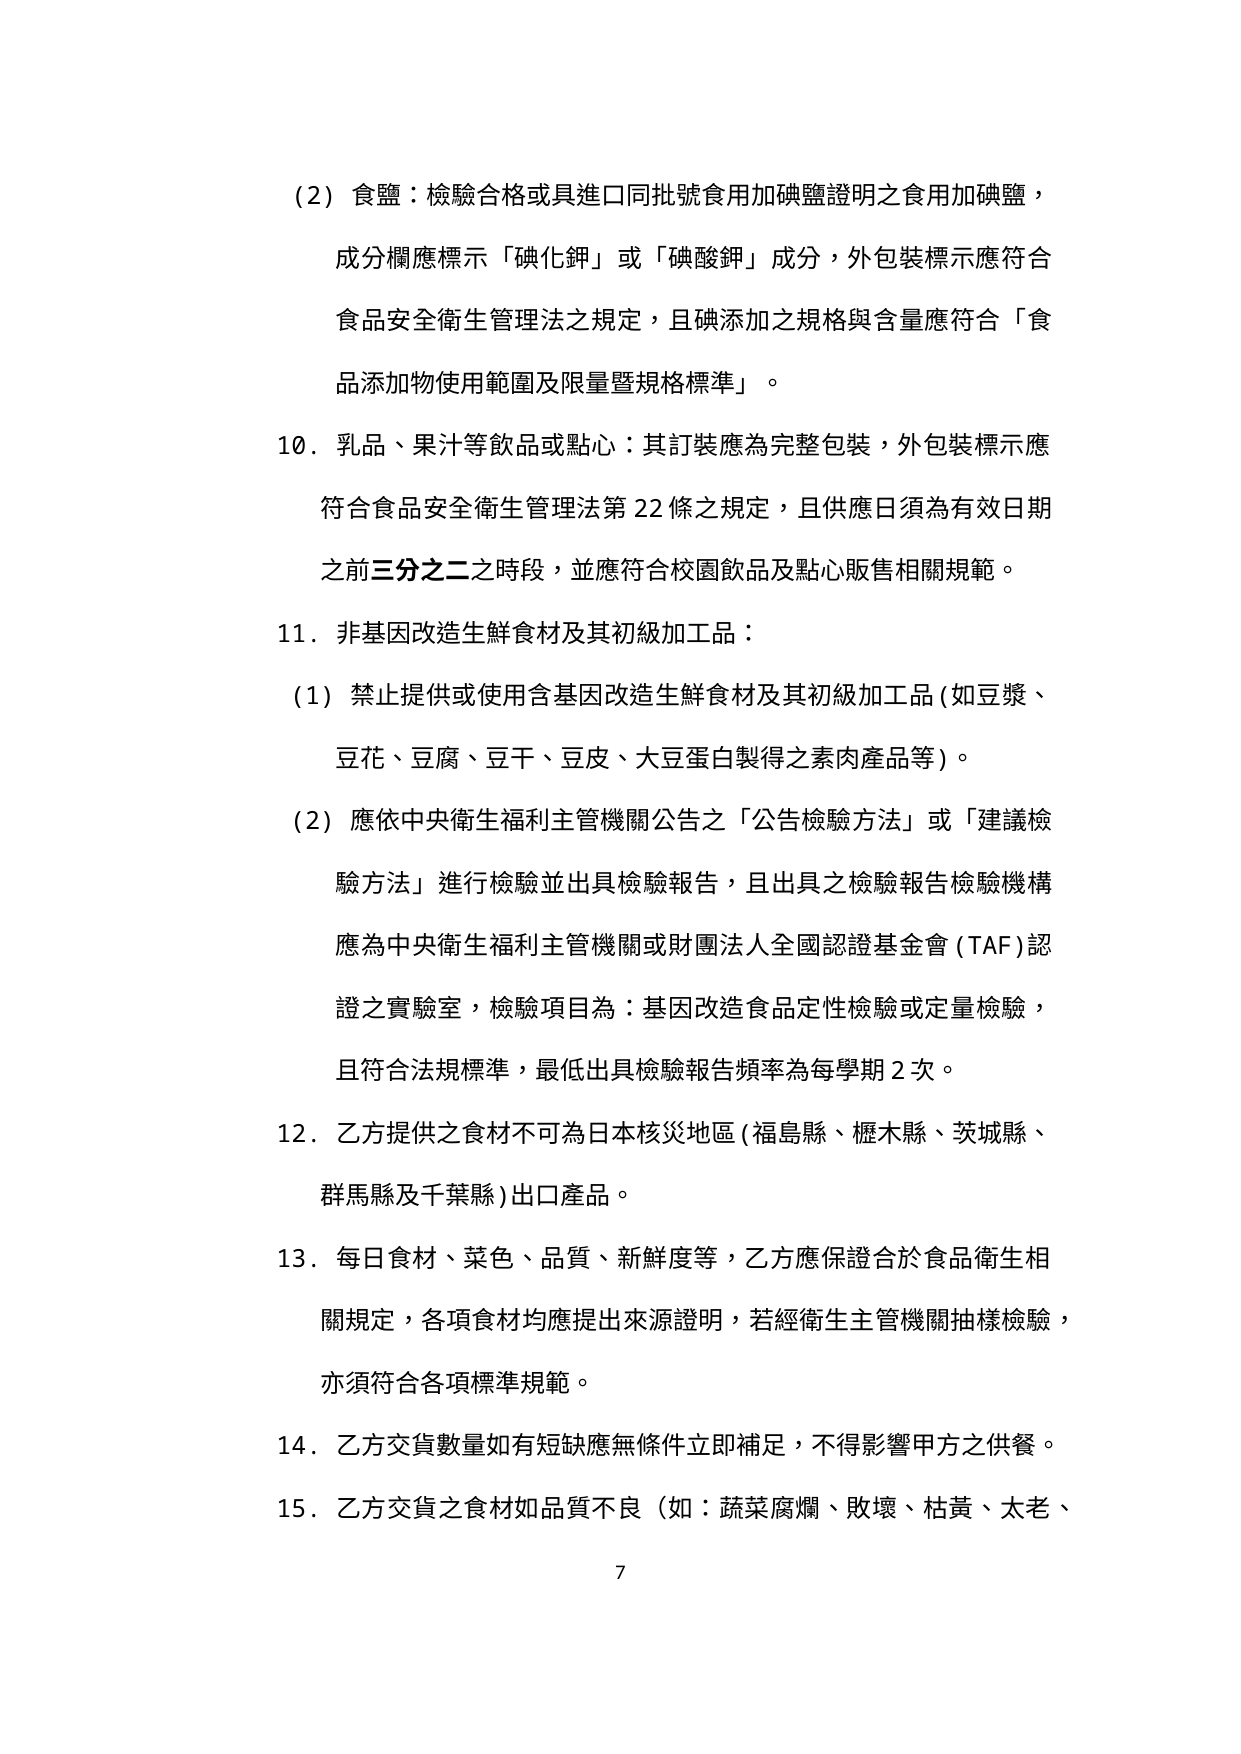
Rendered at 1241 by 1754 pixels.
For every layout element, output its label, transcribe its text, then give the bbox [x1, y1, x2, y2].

list 乳品、果汁等飲品或點心：其訂裝應為完整包裝，外包裝標示應符合食品安全衛生管理法第22條之規定，且供應日須為有效日期之前三分之二之時段，並應符合校園飲品及點心販售相關規範。 [276, 402, 1053, 590]
list 乙方提供之食材不可為日本核災地區(福島縣、櫪木縣、茨城縣、群馬縣及千葉縣)出口產品。 [276, 1090, 1053, 1215]
list 非基因改造生鮮食材及其初級加工品： [276, 590, 1053, 652]
list 食鹽：檢驗合格或具進口同批號食用加碘鹽證明之食用加碘鹽，成分欄應標示「碘化鉀」或「碘酸鉀」成分，外包裝標示應符合食品安全衛生管理法之規定，且碘添加之規格與含量應符合「食品添加物使用範圍及限量暨規格標準」。 [291, 152, 1053, 402]
list 每日食材、菜色、品質、新鮮度等，乙方應保證合於食品衛生相關規定，各項食材均應提出來源證明，若經衛生主管機關抽樣檢驗，亦須符合各項標準規範。 [276, 1215, 1053, 1402]
list 禁止提供或使用含基因改造生鮮食材及其初級加工品(如豆漿、豆花、豆腐、豆干、豆皮、大豆蛋白製得之素肉產品等)。 [290, 652, 1053, 777]
list 應依中央衛生福利主管機關公告之「公告檢驗方法」或「建議檢驗方法」進行檢驗並出具檢驗報告，且出具之檢驗報告檢驗機構應為中央衛生福利主管機關或財團法人全國認證基金會(TAF)認證之實驗室，檢驗項目為：基因改造食品定性檢驗或定量檢驗，且符合法規標準，最低出具檢驗報告頻率為每學期2次。 [290, 777, 1053, 1090]
list 乙方交貨之食材如品質不良（如：蔬菜腐爛、敗壞、枯黃、太老、大小差異太大、抽苔、根部直徑大於3公分；水果腐敗、敗壞、太老、大小差異太大；肉品腐敗、表面有黏液）應無條件立即更換，不得影響甲方之供餐。 [276, 1465, 1053, 1527]
list 乙方交貨數量如有短缺應無條件立即補足，不得影響甲方之供餐。 [276, 1402, 1053, 1465]
